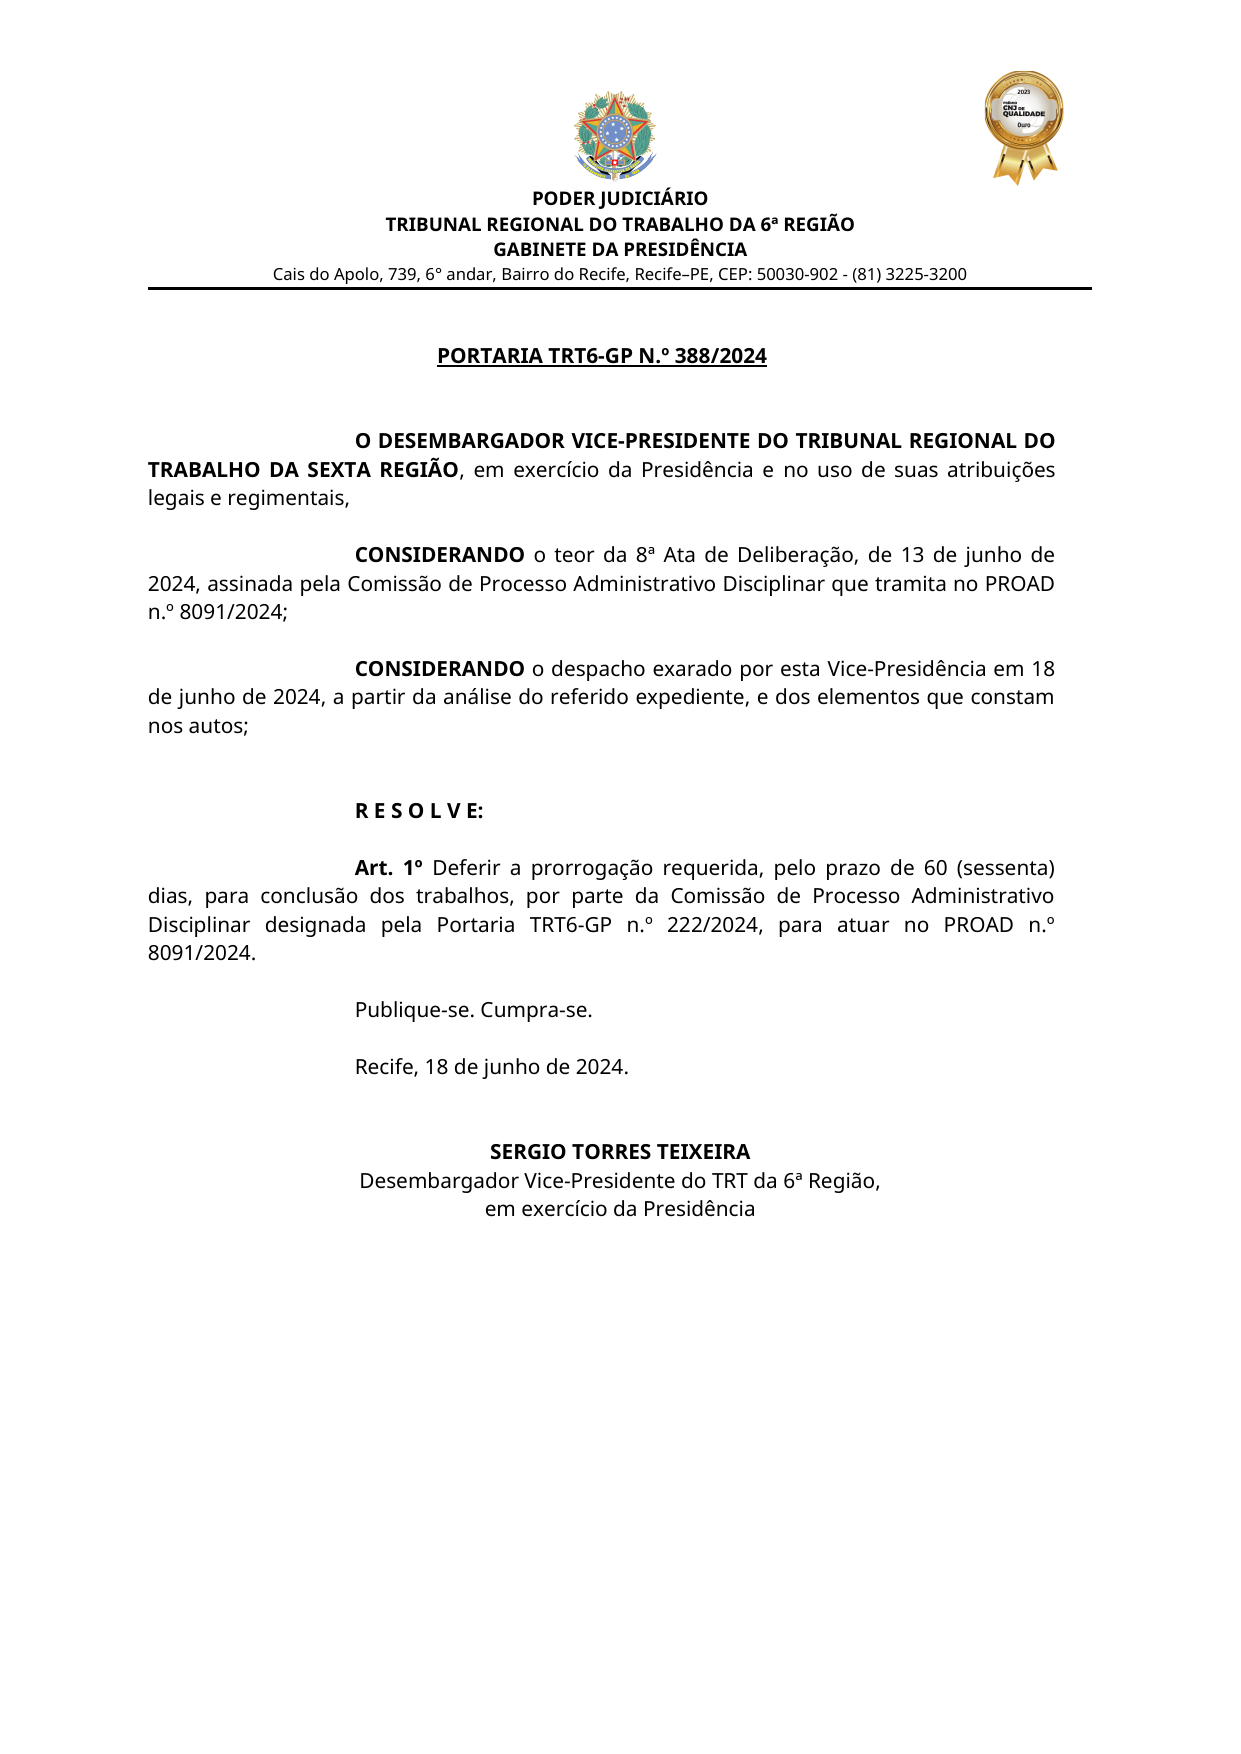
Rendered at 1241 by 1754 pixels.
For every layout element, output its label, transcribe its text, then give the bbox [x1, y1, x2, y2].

picture [566, 86, 662, 186]
text em exercício da Presidência [148, 1194, 1092, 1223]
text PORTARIA TRT6-GP N.º 388/2024 [148, 341, 1056, 370]
text R E S O L V E: [148, 796, 1056, 825]
text Publique-se. Cumpra-se. [148, 995, 1056, 1024]
text Art. 1º Deferir a prorrogação requerida, pelo prazo de 60 (sessenta) dias, para conclusão dos trabalhos, por parte da Comissão de Processo Administrativo Disciplinar designada pela Portaria TRT6-GP n.º 222/2024, para atuar no PROAD n.º 8091/2024. [148, 853, 1056, 967]
text SERGIO TORRES TEIXEIRA [148, 1137, 1092, 1166]
text Recife, 18 de junho de 2024. [148, 1052, 1056, 1081]
picture [984, 71, 1064, 186]
text CONSIDERANDO o teor da 8ª Ata de Deliberação, de 13 de junho de 2024, assinada pela Comissão de Processo Administrativo Disciplinar que tramita no PROAD n.º 8091/2024; [148, 540, 1056, 626]
text Desembargador Vice-Presidente do TRT da 6ª Região, [148, 1166, 1092, 1194]
text O DESEMBARGADOR VICE-PRESIDENTE DO TRIBUNAL REGIONAL DO TRABALHO DA SEXTA REGIÃO, em exercício da Presidência e no uso de suas atribuições legais e regimentais, [148, 427, 1056, 512]
text CONSIDERANDO o despacho exarado por esta Vice-Presidência em 18 de junho de 2024, a partir da análise do referido expediente, e dos elementos que constam nos autos; [148, 654, 1056, 739]
